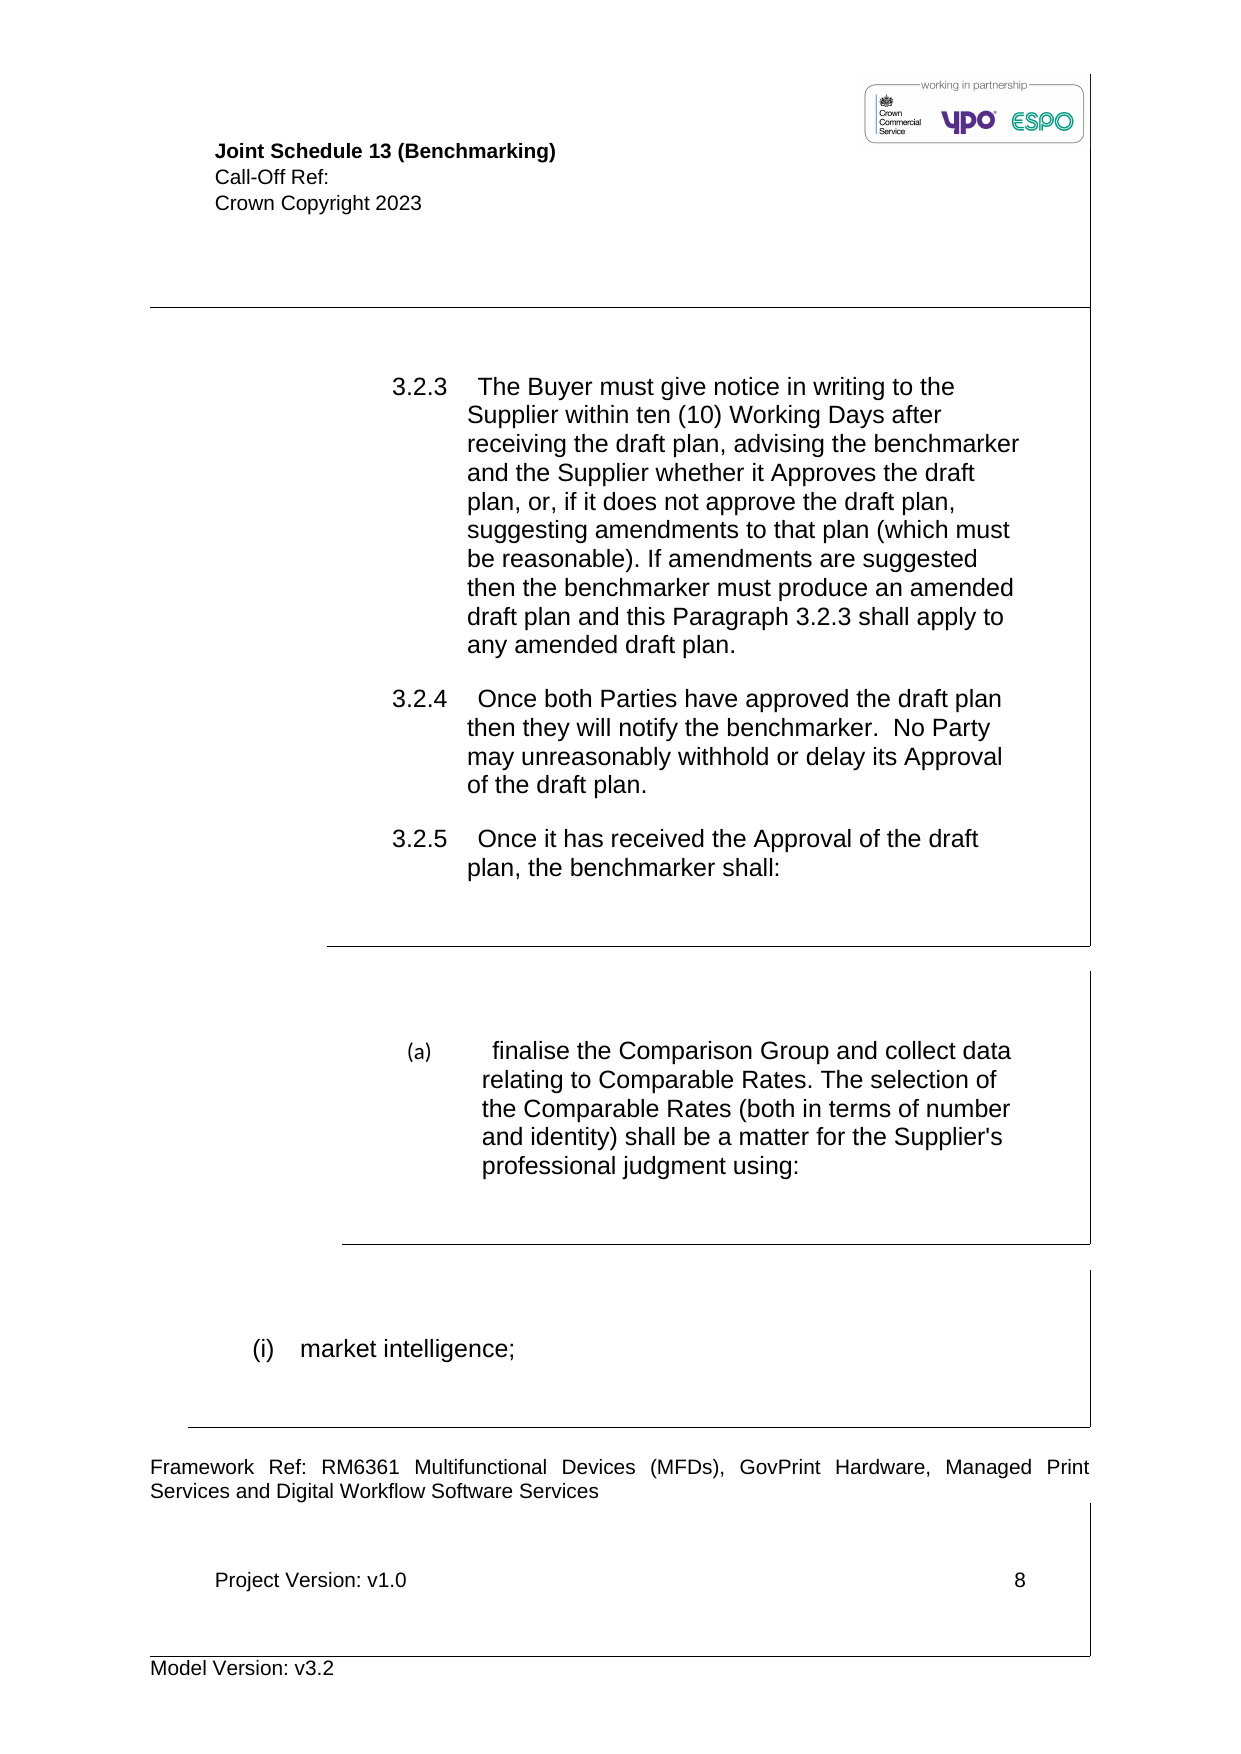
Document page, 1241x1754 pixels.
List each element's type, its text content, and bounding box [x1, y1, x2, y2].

list market intelligence; [187, 1269, 1090, 1427]
list The Buyer must give notice in writing to the Supplier within ten (10) Working Days after receiving the draft plan, advising the benchmarker and the Supplier whether it Approves the draft plan, or, if it does not approve the draft plan, suggesting amendments to that plan (which must be reasonable). If amendments are suggested then the benchmarker must produce an amended draft plan and this Paragraph 3.2.3 shall apply to any amended draft plan. [327, 307, 1090, 619]
list Once it has received the Approval of the draft plan, the benchmarker shall: [327, 759, 1090, 946]
list Once both Parties have approved the draft plan then they will notify the benchmarker. No Party may unreasonably withhold or delay its Approval of the draft plan. [327, 619, 1090, 759]
list finalise the Comparison Group and collect data relating to Comparable Rates. The selection of the Comparable Rates (both in terms of number and identity) shall be a matter for the Supplier's professional judgment using: [342, 971, 1090, 1244]
